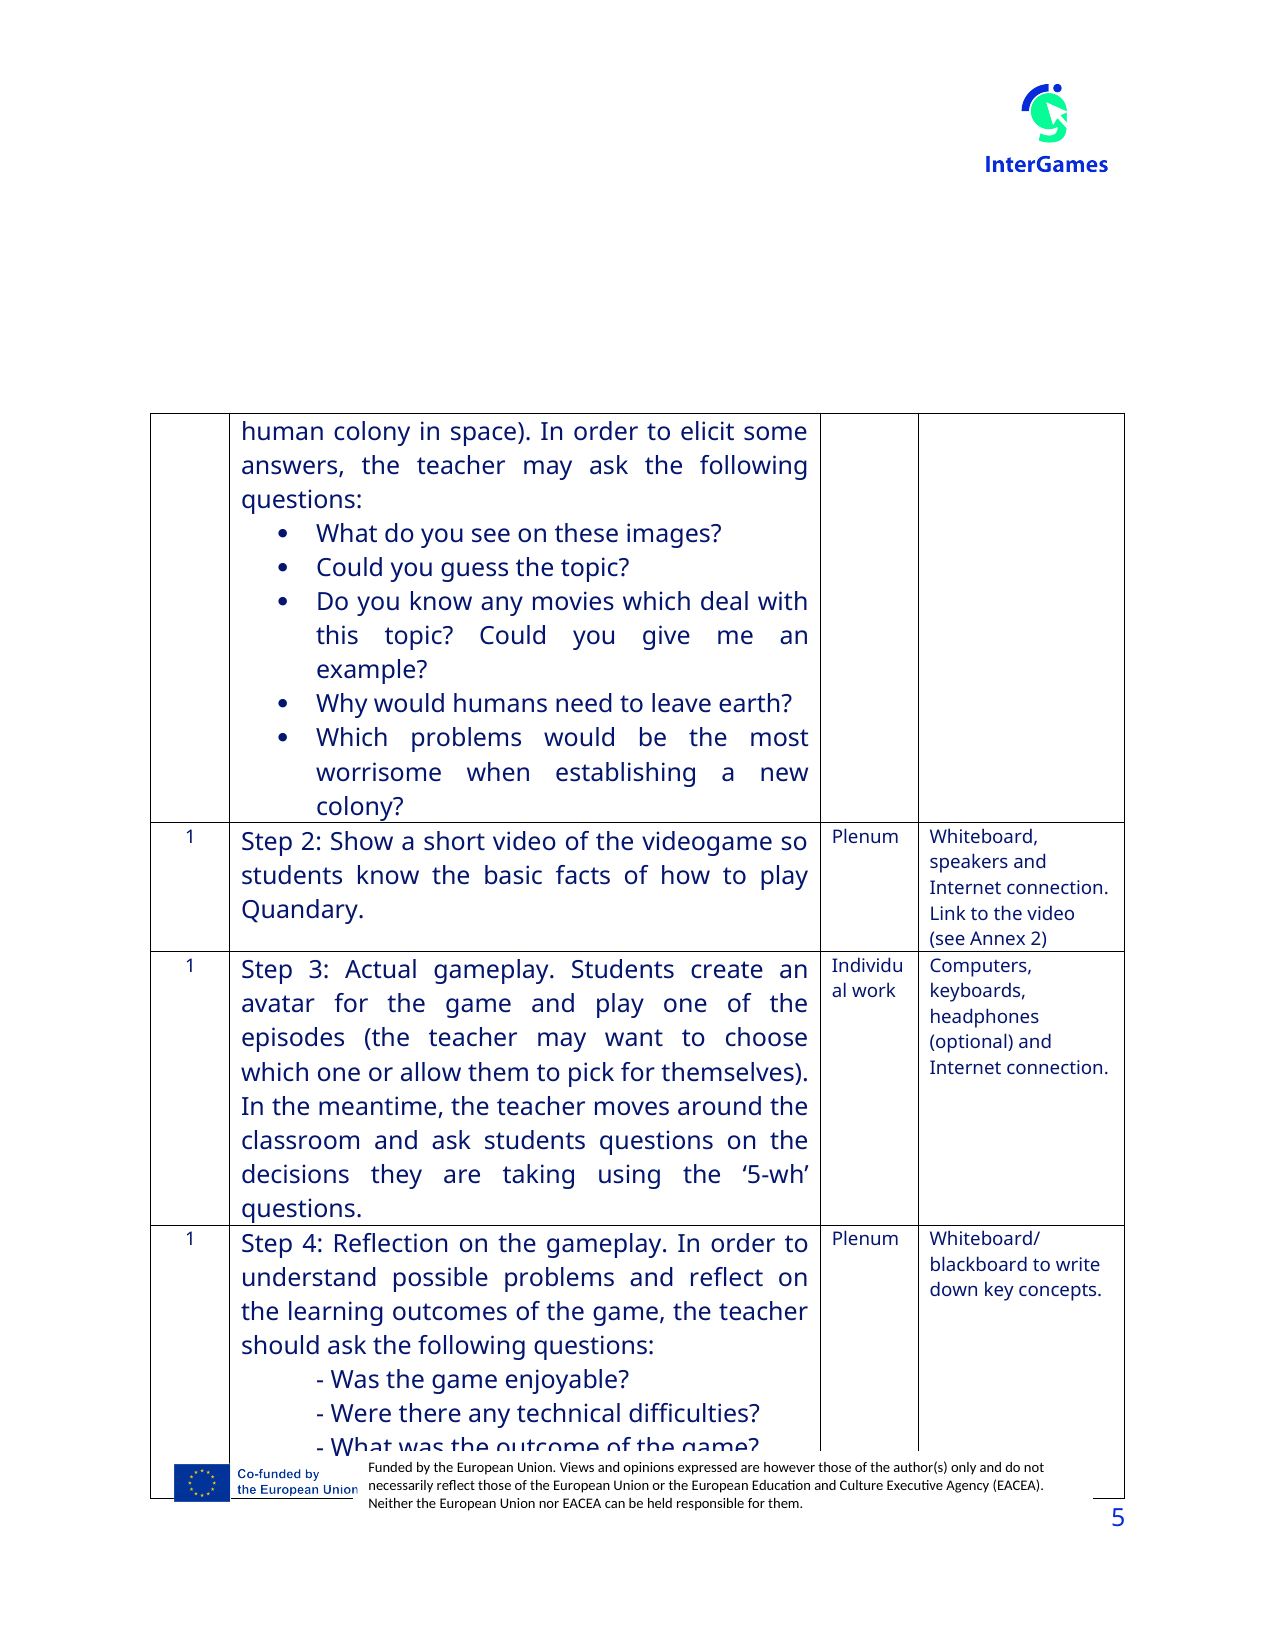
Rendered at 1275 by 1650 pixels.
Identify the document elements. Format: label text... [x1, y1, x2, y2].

table_cell 1 [151, 952, 229, 1224]
table_cell [821, 414, 918, 822]
table_cell Plenum [821, 1226, 918, 1451]
table_cell 1 [151, 1226, 229, 1494]
table_cell 1 [151, 823, 229, 951]
table_cell Step 3: Actual gameplay. Students create an avatar for the game and play one of the episodes (the teacher may want to choose which one or allow them to pick for themselves). In the meantime, the teacher moves around the classroom and ask students questions on the decisions they are taking using the ‘5-wh’ questions. [230, 952, 820, 1224]
table_cell Whiteboard, speakers and Internet connection. Link to the video (see Annex 2) [919, 823, 1124, 951]
table_cell Whiteboard/blackboard to write down key concepts. [919, 1226, 1124, 1494]
table_cell Pictures in A4 format (see Annex 1) [919, 414, 1124, 822]
table_cell Step 2: Show a short video of the videogame so students know the basic facts of how to play Quandary. [230, 823, 820, 951]
table_cell [151, 414, 229, 822]
table_cell Individual work [821, 952, 918, 1224]
table_cell Step 4: Reflection on the gameplay. In order to understand possible problems and reflect on the learning outcomes of the game, the teacher should ask the following questions: - Was the game enjoyable? - Were there any technical difficulties? - What was the outcome of the game? - Did you disagree with any of the solutions to the problem? - Could you think of a better solution to the problem? As for the final questions, these should introduce the next lesson, so students should reflect on the following: Who made the decisions? And based on what? How do you describe the decision-making process? Which type of government was present in the game? [230, 1226, 820, 1494]
table_cell Plenum [821, 823, 918, 951]
table_cell Step 1: Introduction Students are shown several pictures to try to guess the location of the game (a new human colony in space). In order to elicit some answers, the teacher may ask the following questions: What do you see on these images? Could you guess the topic? Do you know any movies which deal with this topic? Could you give me an example? Why would humans need to leave earth? Which problems would be the most worrisome when establishing a new colony? [230, 414, 820, 822]
table_cell Computers, keyboards, headphones (optional) and Internet connection. [919, 952, 1124, 1224]
